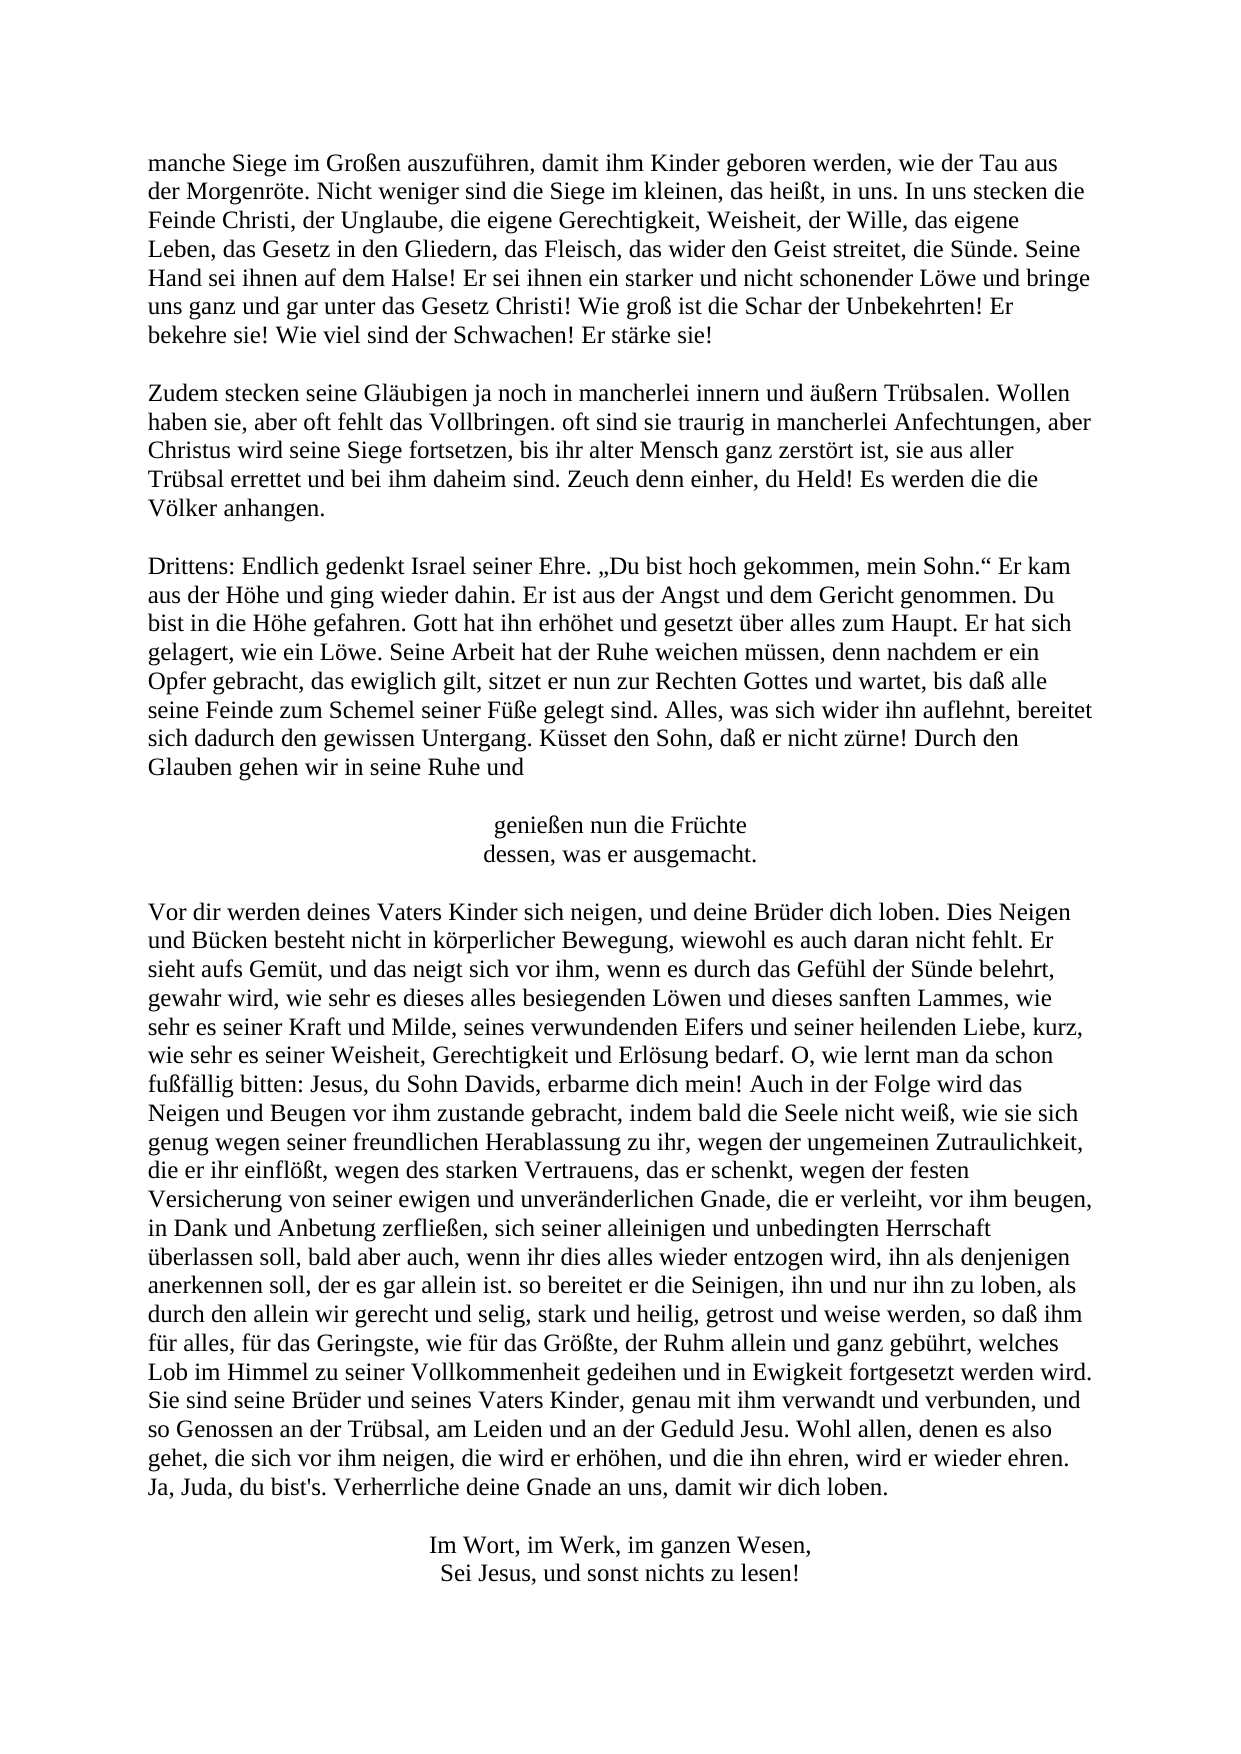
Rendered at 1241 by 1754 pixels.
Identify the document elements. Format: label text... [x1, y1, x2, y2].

text manche Siege im Großen auszuführen, damit ihm Kinder geboren werden, wie der Tau aus der Morgenröte. Nicht weniger sind die Siege im kleinen, das heißt, in uns. In uns stecken die Feinde Christi, der Unglaube, die eigene Gerechtigkeit, Weisheit, der Wille, das eigene Leben, das Gesetz in den Gliedern, das Fleisch, das wider den Geist streitet, die Sünde. Seine Hand sei ihnen auf dem Halse! Er sei ihnen ein starker und nicht schonender Löwe und bringe uns ganz und gar unter das Gesetz Christi! Wie groß ist die Schar der Unbekehrten! Er bekehre sie! Wie viel sind der Schwachen! Er stärke sie! [148, 148, 1093, 349]
text Drittens: Endlich gedenkt Israel seiner Ehre. „Du bist hoch gekommen, mein Sohn.“ Er kam aus der Höhe und ging wieder dahin. Er ist aus der Angst und dem Gericht genommen. Du bist in die Höhe gefahren. Gott hat ihn erhöhet und gesetzt über alles zum Haupt. Er hat sich gelagert, wie ein Löwe. Seine Arbeit hat der Ruhe weichen müssen, denn nachdem er ein Opfer gebracht, das ewiglich gilt, sitzet er nun zur Rechten Gottes und wartet, bis daß alle seine Feinde zum Schemel seiner Füße gelegt sind. Alles, was sich wider ihn auflehnt, bereitet sich dadurch den gewissen Untergang. Küsset den Sohn, daß er nicht zürne! Durch den Glauben gehen wir in seine Ruhe und [148, 551, 1093, 781]
text Im Wort, im Werk, im ganzen Wesen, Sei Jesus, und sonst nichts zu lesen! [148, 1530, 1093, 1587]
text Vor dir werden deines Vaters Kinder sich neigen, und deine Brüder dich loben. Dies Neigen und Bücken besteht nicht in körperlicher Bewegung, wiewohl es auch daran nicht fehlt. Er sieht aufs Gemüt, und das neigt sich vor ihm, wenn es durch das Gefühl der Sünde belehrt, gewahr wird, wie sehr es dieses alles besiegenden Löwen und dieses sanften Lammes, wie sehr es seiner Kraft und Milde, seines verwundenden Eifers und seiner heilenden Liebe, kurz, wie sehr es seiner Weisheit, Gerechtigkeit und Erlösung bedarf. O, wie lernt man da schon fußfällig bitten: Jesus, du Sohn Davids, erbarme dich mein! Auch in der Folge wird das Neigen und Beugen vor ihm zustande gebracht, indem bald die Seele nicht weiß, wie sie sich genug wegen seiner freundlichen Herablassung zu ihr, wegen der ungemeinen Zutraulichkeit, die er ihr einflößt, wegen des starken Vertrauens, das er schenkt, wegen der festen Versicherung von seiner ewigen und unveränderlichen Gnade, die er verleiht, vor ihm beugen, in Dank und Anbetung zerfließen, sich seiner alleinigen und unbedingten Herrschaft überlassen soll, bald aber auch, wenn ihr dies alles wieder entzogen wird, ihn als denjenigen anerkennen soll, der es gar allein ist. so bereitet er die Seinigen, ihn und nur ihn zu loben, als durch den allein wir gerecht und selig, stark und heilig, getrost und weise werden, so daß ihm für alles, für das Geringste, wie für das Größte, der Ruhm allein und ganz gebührt, welches Lob im Himmel zu seiner Vollkommenheit gedeihen und in Ewigkeit fortgesetzt werden wird. Sie sind seine Brüder und seines Vaters Kinder, genau mit ihm verwandt und verbunden, und so Genossen an der Trübsal, am Leiden und an der Geduld Jesu. Wohl allen, denen es also gehet, die sich vor ihm neigen, die wird er erhöhen, und die ihn ehren, wird er wieder ehren. Ja, Juda, du bist's. Verherrliche deine Gnade an uns, damit wir dich loben. [148, 897, 1093, 1501]
text Zudem stecken seine Gläubigen ja noch in mancherlei innern und äußern Trübsalen. Wollen haben sie, aber oft fehlt das Vollbringen. oft sind sie traurig in mancherlei Anfechtungen, aber Christus wird seine Siege fortsetzen, bis ihr alter Mensch ganz zerstört ist, sie aus aller Trübsal errettet und bei ihm daheim sind. Zeuch denn einher, du Held! Es werden die die Völker anhangen. [148, 378, 1093, 522]
text genießen nun die Früchte dessen, was er ausgemacht. [148, 810, 1093, 868]
